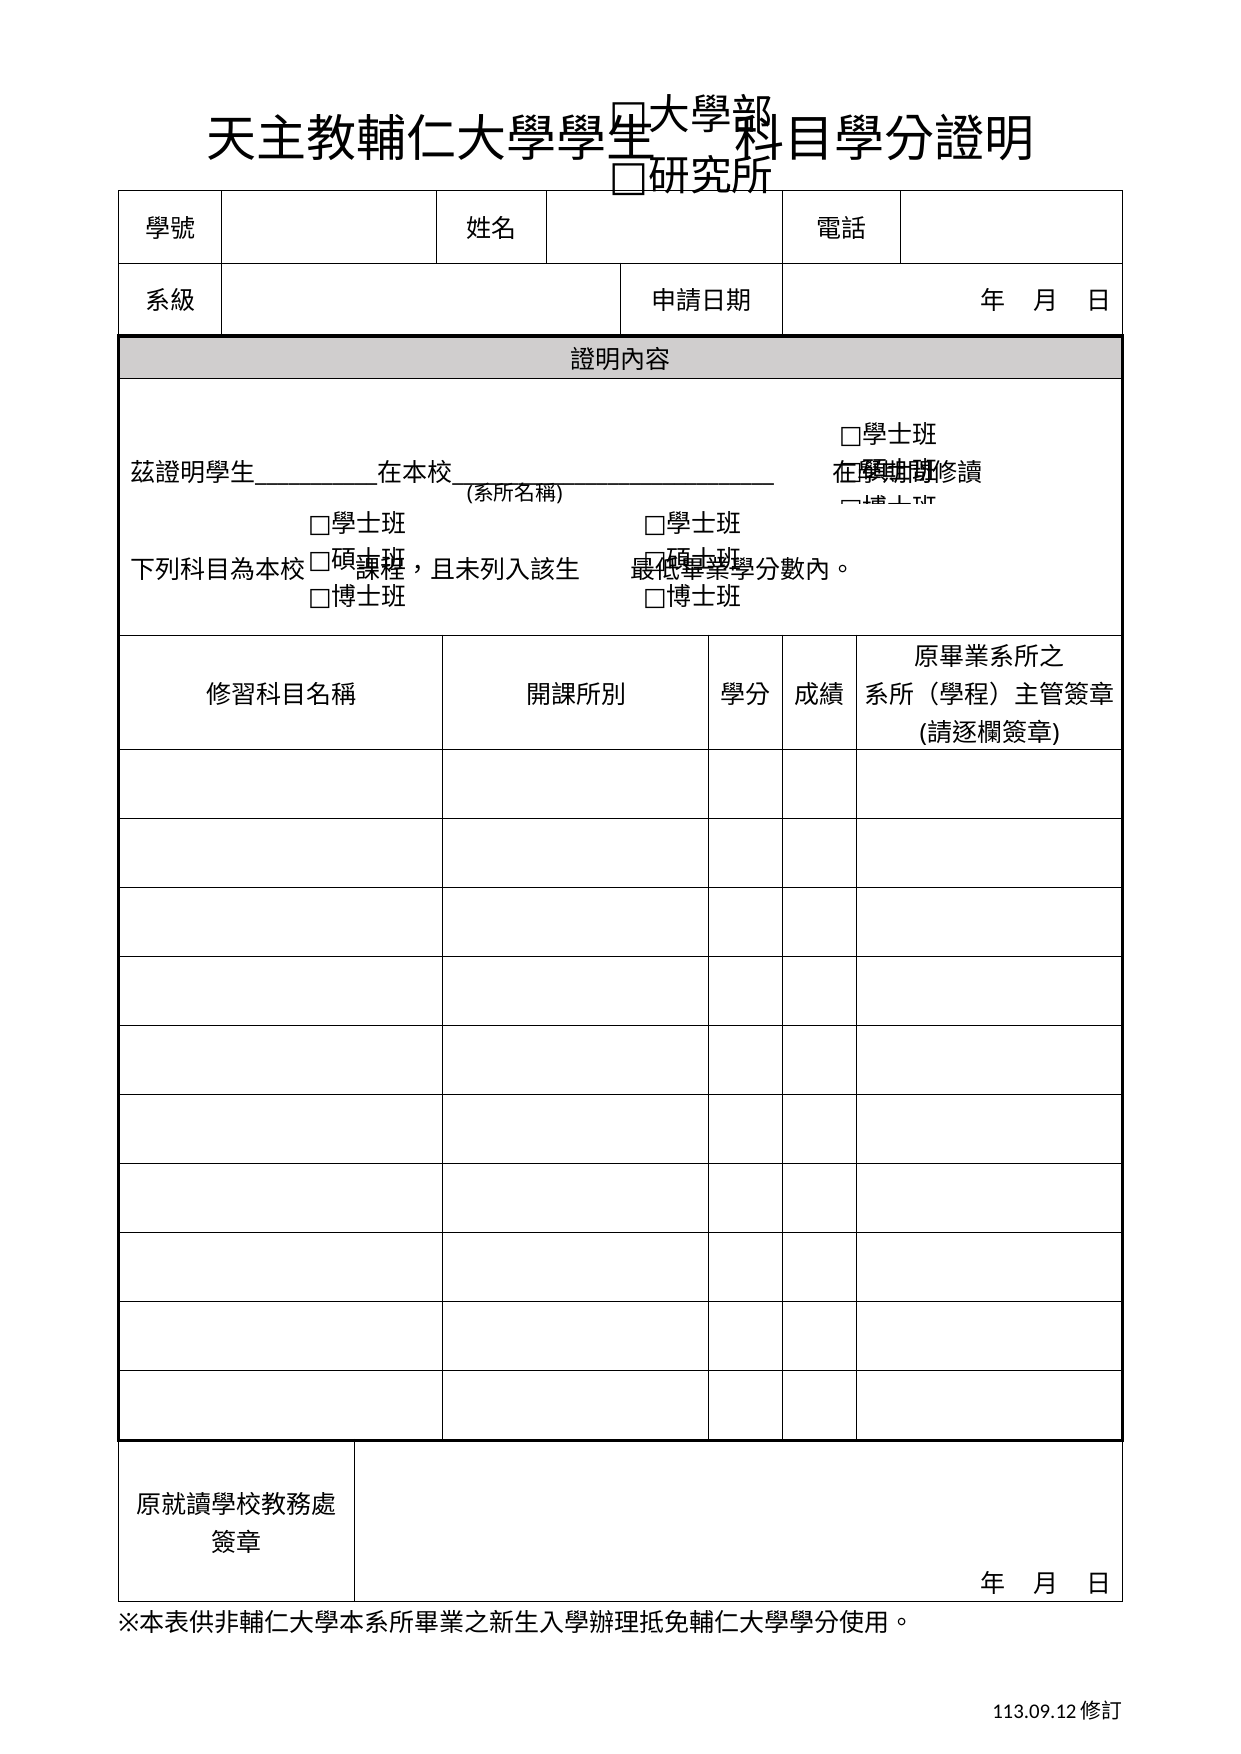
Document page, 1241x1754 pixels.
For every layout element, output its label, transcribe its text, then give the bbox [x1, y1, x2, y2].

table_cell [783, 957, 856, 1025]
table_cell 證明內容 [120, 338, 1121, 378]
table_cell [443, 819, 708, 887]
table_cell [709, 750, 782, 818]
table_cell [120, 1164, 442, 1232]
table_cell [709, 888, 782, 956]
table_cell 修習科目名稱 [120, 636, 442, 749]
table_cell [120, 819, 442, 887]
table_cell [709, 1026, 782, 1094]
table_cell 申請日期 [621, 264, 782, 334]
text 天主教輔仁大學學生 科目學分證明 [118, 97, 609, 173]
table_cell [783, 1233, 856, 1301]
table_cell [443, 750, 708, 818]
table_cell [443, 957, 708, 1025]
table_cell [709, 1371, 782, 1439]
table_cell [783, 819, 856, 887]
table_cell [857, 1371, 1121, 1439]
table_cell [857, 1095, 1121, 1163]
table_cell 成績 [783, 636, 856, 749]
table_cell [120, 750, 442, 818]
table_cell [857, 819, 1121, 887]
table_cell 學分 [709, 636, 782, 749]
table_cell 原畢業系所之 系所（學程）主管簽章 (請逐欄簽章) [857, 636, 1121, 749]
table_cell [857, 1302, 1121, 1370]
table_cell [222, 264, 620, 334]
table_cell [443, 1233, 708, 1301]
table_cell 年 月 日 [783, 264, 1122, 334]
table_header [901, 191, 1122, 262]
table_cell [443, 1371, 708, 1439]
table_cell [857, 1164, 1121, 1232]
table_cell [857, 1233, 1121, 1301]
table_cell [783, 1095, 856, 1163]
table_cell [443, 888, 708, 956]
table_cell 原就讀學校教務處 簽章 [119, 1442, 354, 1601]
text ※本表供非輔仁大學本系所畢業之新生入學辦理抵免輔仁大學學分使用。 [118, 1602, 1122, 1640]
table_cell 系級 [119, 264, 221, 334]
table_cell [443, 1026, 708, 1094]
table_cell [120, 1302, 442, 1370]
table_cell [857, 750, 1121, 818]
table_cell [120, 1371, 442, 1439]
table_cell [709, 957, 782, 1025]
text □研究所 [609, 142, 794, 202]
table_header 電話 [783, 191, 900, 262]
table_cell [120, 1233, 442, 1301]
table_cell [783, 1164, 856, 1232]
table_cell [443, 1302, 708, 1370]
table_cell [709, 1164, 782, 1232]
table_cell [120, 888, 442, 956]
table_header 姓名 [437, 191, 546, 262]
table_cell [783, 750, 856, 818]
table_cell [783, 1302, 856, 1370]
table_header 學號 [119, 191, 221, 262]
table_cell 茲證明學生___________在本校_____________________________ 在學期間修讀 下列科目為本校 課程，且未列入該生 最低畢業學分數內。 [120, 379, 1121, 634]
table_cell [857, 1026, 1121, 1094]
table_cell [443, 1095, 708, 1163]
text 天主教輔仁大學學生 科目學分證明 [794, 97, 1122, 173]
table_cell [709, 1233, 782, 1301]
table_cell [857, 888, 1121, 956]
table_cell [443, 1164, 708, 1232]
table_cell [120, 1095, 442, 1163]
table_cell [783, 1026, 856, 1094]
table_cell [709, 1095, 782, 1163]
table_header [547, 191, 782, 262]
table_cell [857, 957, 1121, 1025]
table_header [222, 191, 436, 262]
table_cell [709, 819, 782, 887]
text □大學部 [609, 81, 794, 142]
table_cell [120, 1026, 442, 1094]
table_cell [709, 1302, 782, 1370]
table_cell 年 月 日 [355, 1442, 1122, 1601]
table_cell 開課所別 [443, 636, 708, 749]
table_cell [120, 957, 442, 1025]
table_cell [783, 888, 856, 956]
table_cell [783, 1371, 856, 1439]
